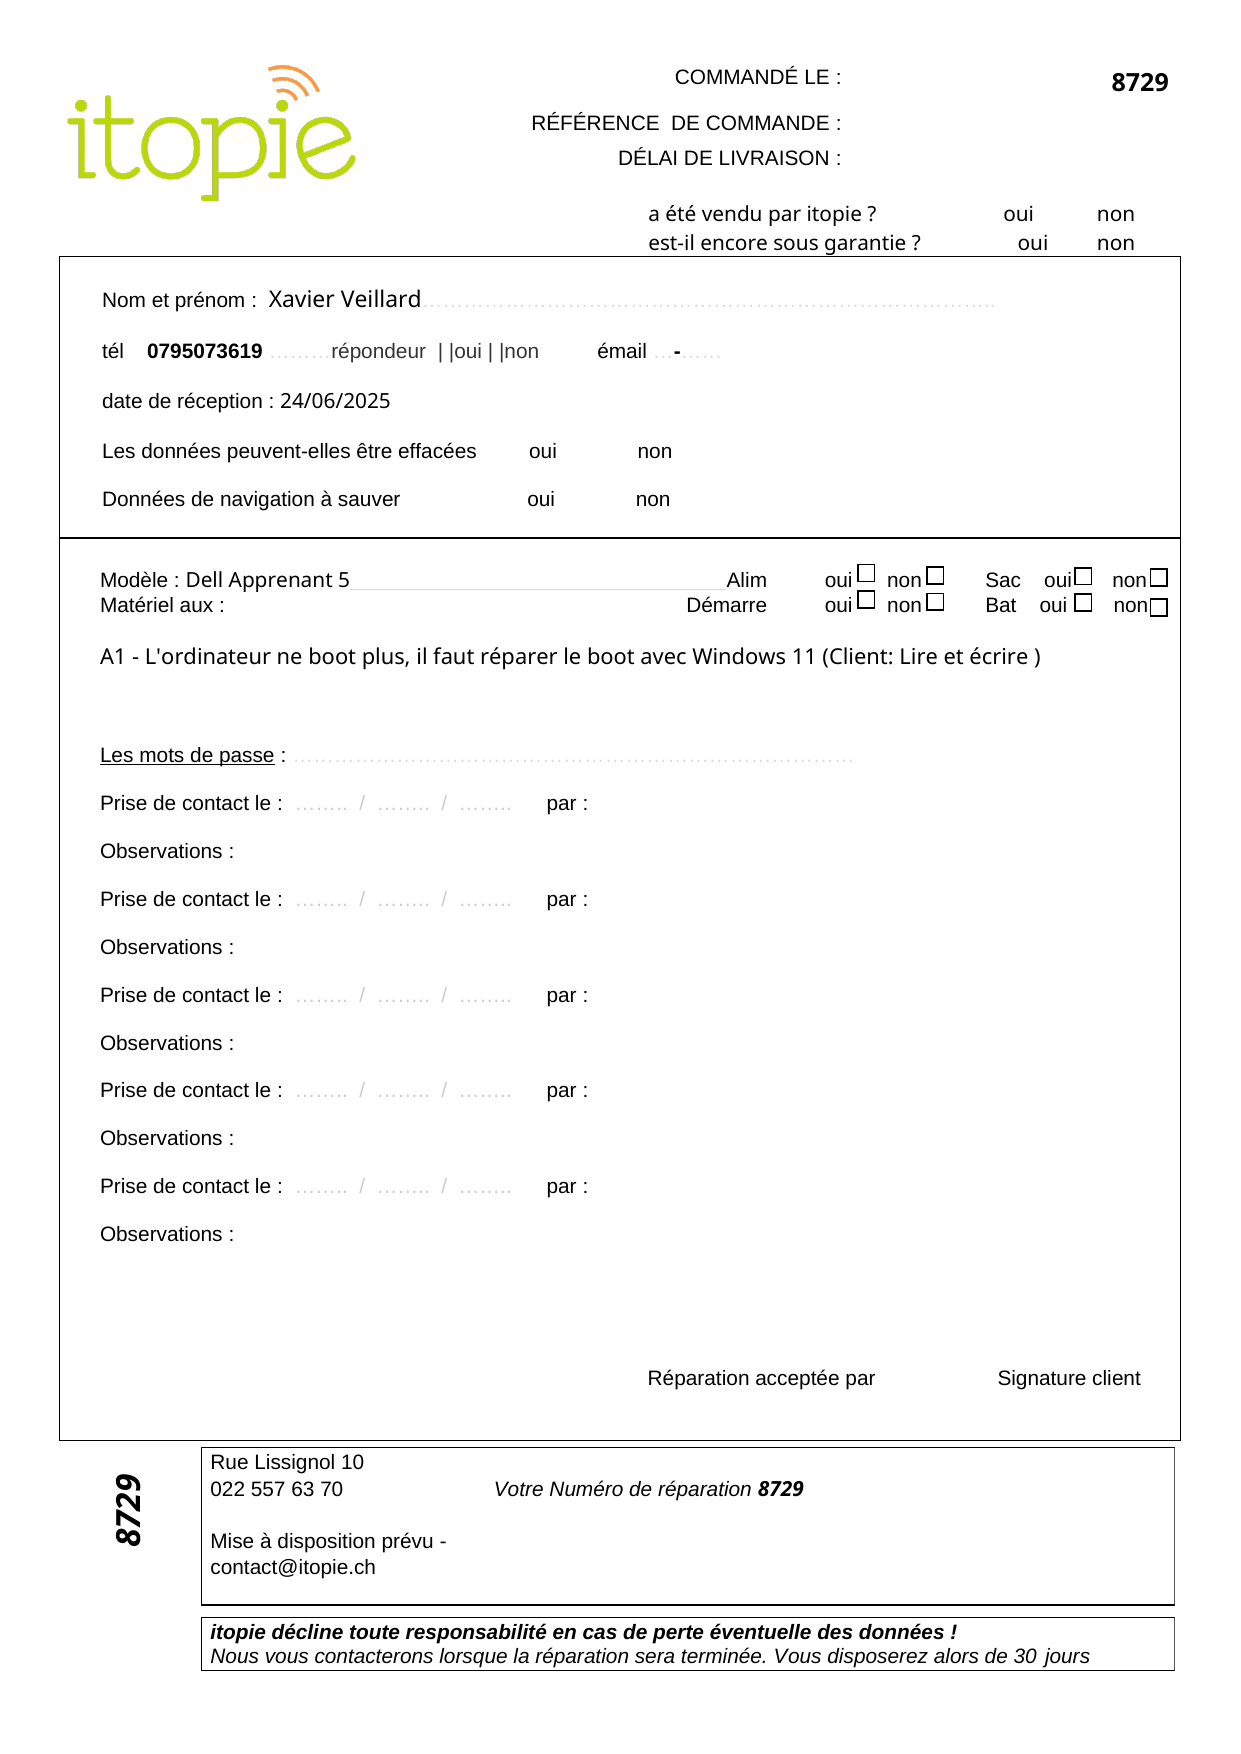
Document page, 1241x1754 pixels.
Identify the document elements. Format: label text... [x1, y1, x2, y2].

text Prise de contact le : …….. / …….. / …….. par : [60, 883, 1180, 911]
picture [67, 65, 356, 201]
table_cell [847, 105, 1180, 140]
text Données de navigation à sauver oui non [60, 484, 1180, 511]
text A1 - L'ordinateur ne boot plus, il faut réparer le boot avec Windows 11 (Client: Lire et écrire ) [60, 638, 1180, 671]
text date de réception : 24/06/2025 [60, 383, 1180, 415]
text Modèle : Dell Apprenant 5 Alim oui non Sac oui non [948, 562, 1180, 590]
table_header COMMANDÉ LE : [490, 59, 847, 104]
text Modèle : Dell Apprenant 5 Alim oui non Sac oui non [879, 562, 925, 590]
table_cell itopie décline toute responsabilité en cas de perte éventuelle des données ! Nous vous contacterons lorsque la réparation sera terminée. Vous disposerez alors de 30 jours [195, 1611, 1180, 1677]
table_cell RÉFÉRENCE DE COMMANDE : [490, 105, 847, 140]
table_header 8729 [847, 59, 1180, 104]
text Observations : [60, 931, 1180, 958]
text tél 0795073619 ………répondeur | |oui | |non émail …-…… [60, 335, 1180, 362]
text Prise de contact le : …….. / …….. / …….. par : [60, 979, 1180, 1006]
text Prise de contact le : …….. / …….. / …….. par : [60, 1171, 1180, 1198]
text a été vendu par itopie ? oui non [59, 199, 1181, 228]
text Nom et prénom : Xavier Veillard……………………………………………………………………….. [60, 280, 1180, 314]
text Matériel aux : Démarre oui non Bat oui non [60, 590, 1180, 617]
text Observations : [60, 1123, 1180, 1150]
text Observations : [60, 1219, 1180, 1246]
text Prise de contact le : …….. / …….. / …….. par : [60, 788, 1180, 815]
text Prise de contact le : …….. / …….. / …….. par : [60, 1075, 1180, 1102]
text Modèle : Dell Apprenant 5 Alim oui non Sac oui non [60, 562, 856, 590]
text Observations : [60, 836, 1180, 863]
text Les données peuvent-elles être effacées oui non [60, 436, 1180, 463]
text Observations : [60, 1027, 1180, 1054]
table_header 8729 [59, 1441, 195, 1677]
text Réparation acceptée par Signature client [60, 1363, 1180, 1390]
table_cell [847, 140, 1180, 175]
text est-il encore sous garantie ? oui non [59, 228, 1181, 256]
text Les mots de passe : ……………………………………………………………………… [60, 740, 1180, 767]
table_cell DÉLAI DE LIVRAISON : [490, 140, 847, 175]
table_header Rue Lissignol 10 022 557 63 70 Votre Numéro de réparation 8729 Mise à disposition prévu - contact@itopie.ch [195, 1441, 1180, 1611]
